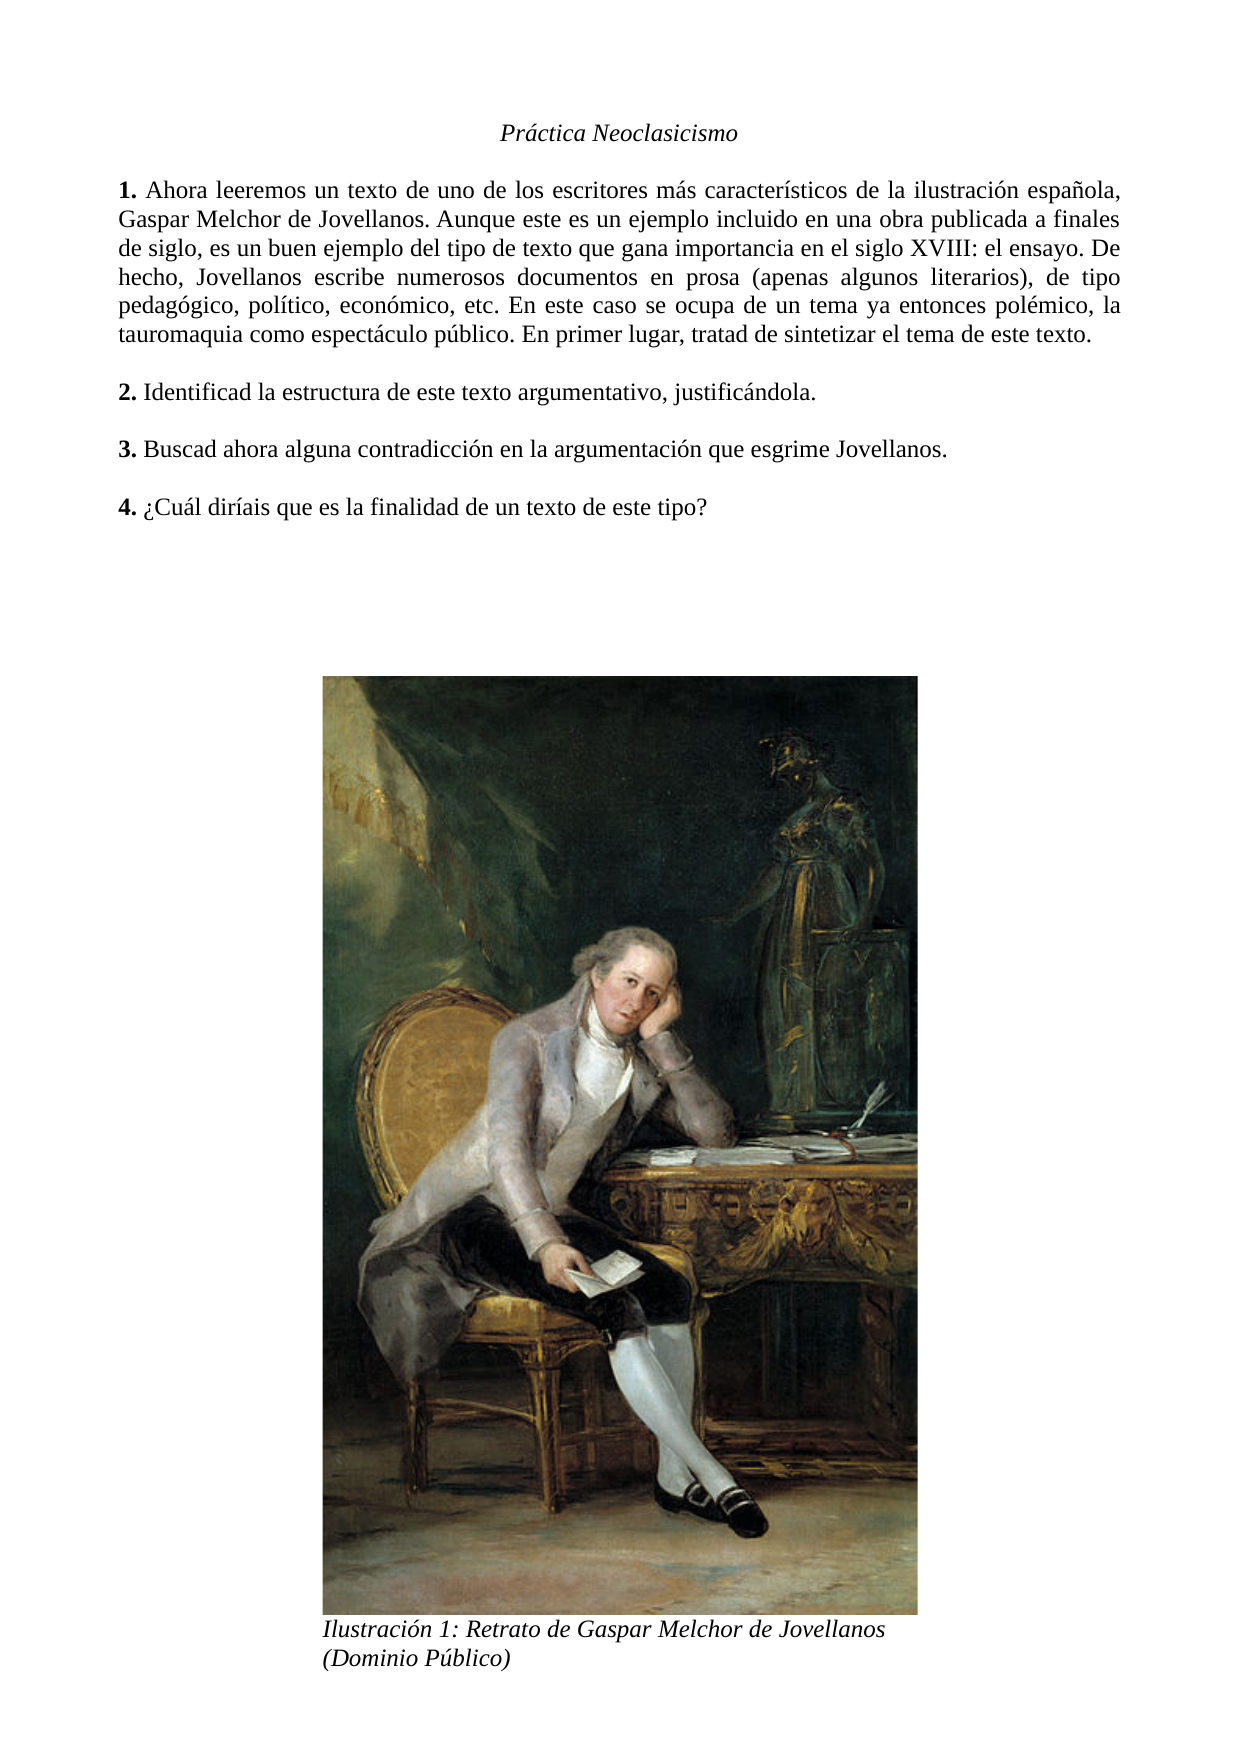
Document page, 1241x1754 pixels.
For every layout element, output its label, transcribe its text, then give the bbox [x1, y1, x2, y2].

text 4. ¿Cuál diríais que es la finalidad de un texto de este tipo? [118, 492, 1122, 521]
text 2. Identificad la estructura de este texto argumentativo, justificándola. [118, 377, 1122, 406]
text Ilustración 1: Retrato de Gaspar Melchor de Jovellanos (Dominio Público) [322, 1615, 918, 1672]
picture [322, 676, 918, 1615]
text 3. Buscad ahora alguna contradicción en la argumentación que esgrime Jovellanos. [118, 434, 1122, 463]
text Práctica Neoclasicismo [118, 118, 1122, 147]
text 1. Ahora leeremos un texto de uno de los escritores más característicos de la ilustración española, Gaspar Melchor de Jovellanos. Aunque este es un ejemplo incluido en una obra publicada a finales de siglo, es un buen ejemplo del tipo de texto que gana importancia en el siglo XVIII: el ensayo. De hecho, Jovellanos escribe numerosos documentos en prosa (apenas algunos literarios), de tipo pedagógico, político, económico, etc. En este caso se ocupa de un tema ya entonces polémico, la tauromaquia como espectáculo público. En primer lugar, tratad de sintetizar el tema de este texto. [118, 176, 1122, 348]
